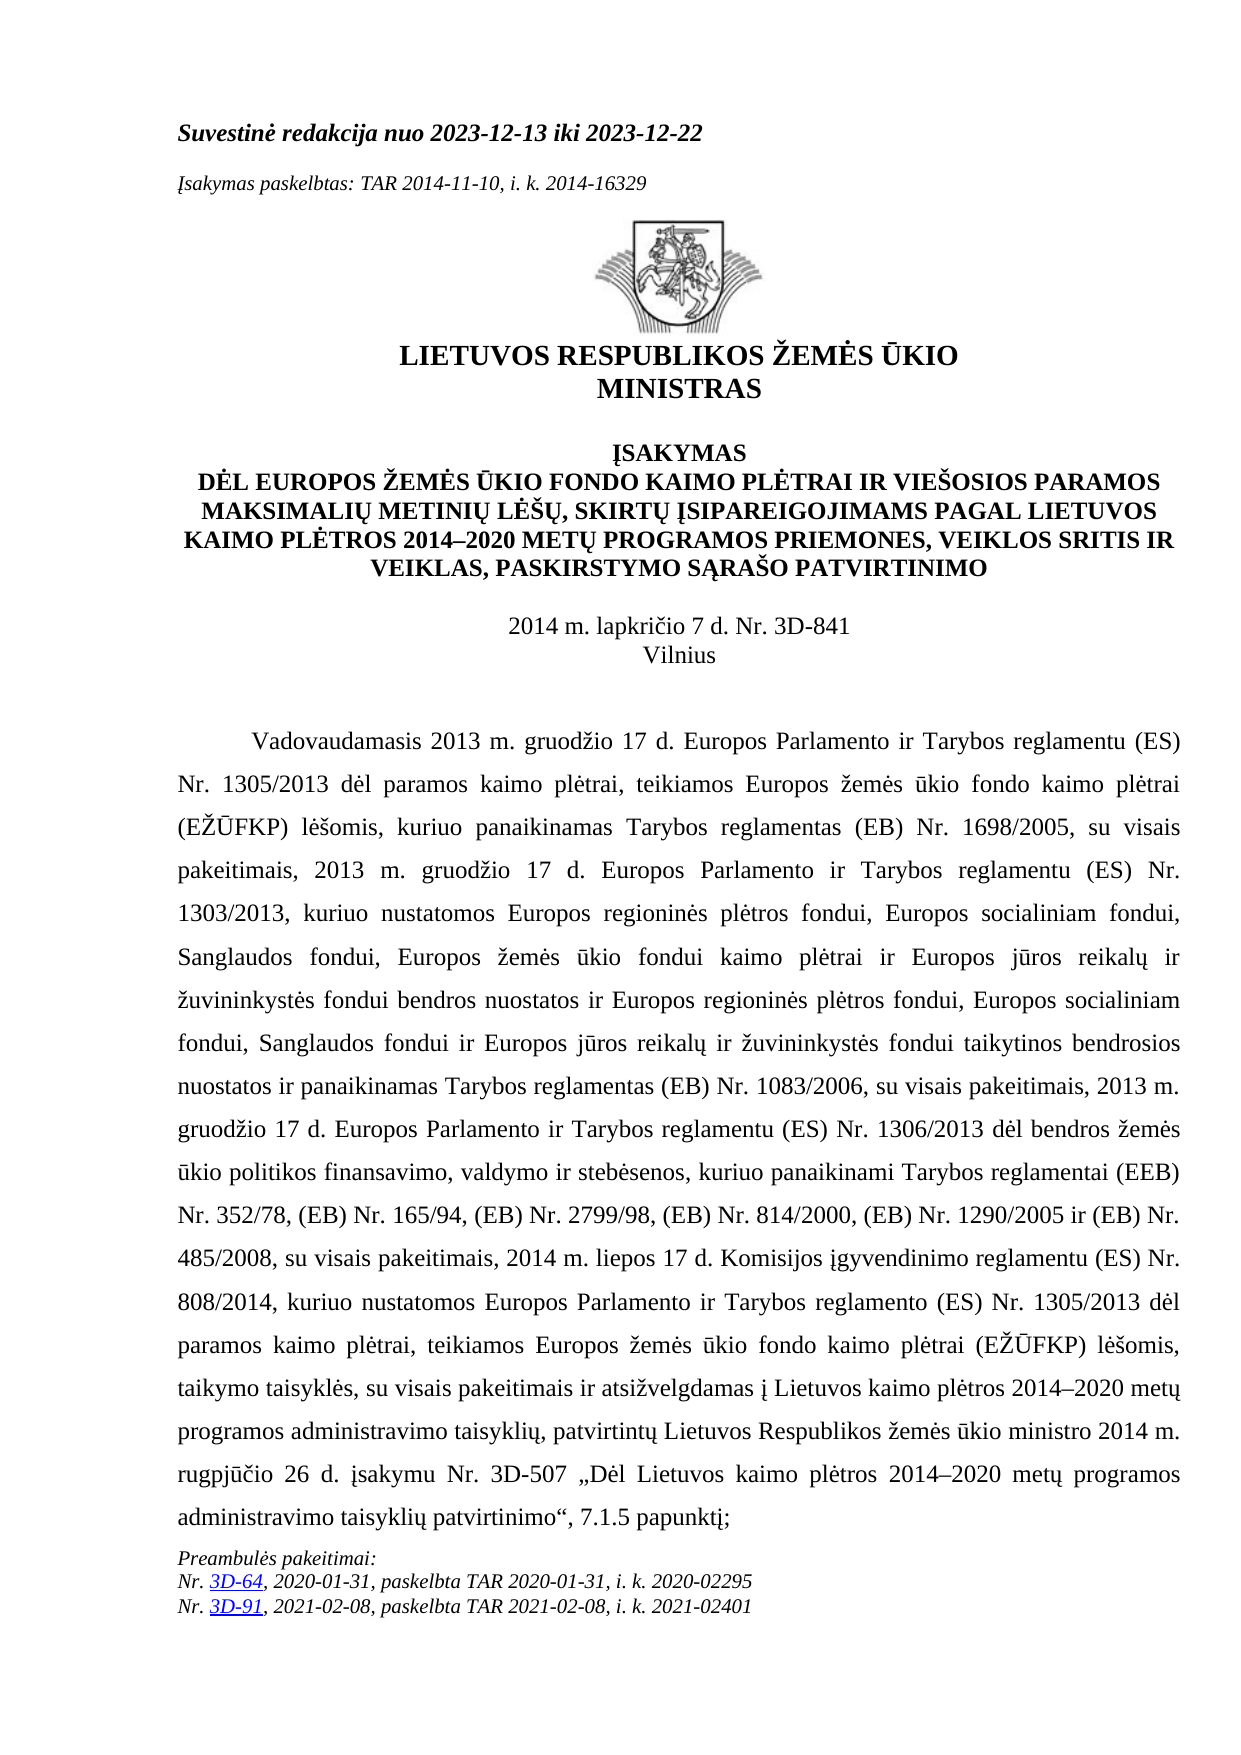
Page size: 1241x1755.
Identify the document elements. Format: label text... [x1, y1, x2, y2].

text Vadovaudamasis 2013 m. gruodžio 17 d. Europos Parlamento ir Tarybos reglamentu (ES) Nr. 1305/2013 dėl paramos kaimo plėtrai, teikiamos Europos žemės ūkio fondo kaimo plėtrai (EŽŪFKP) lėšomis, kuriuo panaikinamas Tarybos reglamentas (EB) Nr. 1698/2005, su visais pakeitimais, 2013 m. gruodžio 17 d. Europos Parlamento ir Tarybos reglamentu (ES) Nr. 1303/2013, kuriuo nustatomos Europos regioninės plėtros fondui, Europos socialiniam fondui, Sanglaudos fondui, Europos žemės ūkio fondui kaimo plėtrai ir Europos jūros reikalų ir žuvininkystės fondui bendros nuostatos ir Europos regioninės plėtros fondui, Europos socialiniam fondui, Sanglaudos fondui ir Europos jūros reikalų ir žuvininkystės fondui taikytinos bendrosios nuostatos ir panaikinamas Tarybos reglamentas (EB) Nr. 1083/2006, su visais pakeitimais, 2013 m. gruodžio 17 d. Europos Parlamento ir Tarybos reglamentu (ES) Nr. 1306/2013 dėl bendros žemės ūkio politikos finansavimo, valdymo ir stebėsenos, kuriuo panaikinami Tarybos reglamentai (EEB) Nr. 352/78, (EB) Nr. 165/94, (EB) Nr. 2799/98, (EB) Nr. 814/2000, (EB) Nr. 1290/2005 ir (EB) Nr. 485/2008, su visais pakeitimais, 2014 m. liepos 17 d. Komisijos įgyvendinimo reglamentu (ES) Nr. 808/2014, kuriuo nustatomos Europos Parlamento ir Tarybos reglamento (ES) Nr. 1305/2013 dėl paramos kaimo plėtrai, teikiamos Europos žemės ūkio fondo kaimo plėtrai (EŽŪFKP) lėšomis, taikymo taisyklės, su visais pakeitimais ir atsižvelgdamas į Lietuvos kaimo plėtros 2014–2020 metų programos administravimo taisyklių, patvirtintų Lietuvos Respublikos žemės ūkio ministro 2014 m. rugpjūčio 26 d. įsakymu Nr. 3D-507 „Dėl Lietuvos kaimo plėtros 2014–2020 metų programos administravimo taisyklių patvirtinimo“, 7.1.5 papunktį; [177, 726, 1181, 1531]
text Įsakymas paskelbtas: TAR 2014-11-10, i. k. 2014-16329 [177, 171, 1181, 195]
text Suvestinė redakcija nuo 2023-12-13 iki 2023-12-22 [177, 118, 1181, 147]
text MINISTRAS [177, 371, 1181, 405]
text DĖL EUROPOS ŽEMĖS ŪKIO FONDO KAIMO PLĖTRAI IR VIEŠOSIOS PARAMOS MAKSIMALIŲ METINIŲ LĖŠŲ, SKIRTŲ ĮSIPAREIGOJIMAMS PAGAL LIETUVOS KAIMO PLĖTROS 2014–2020 METŲ PROGRAMOS PRIEMONES, VEIKLOS SRITIS IR VEIKLAS, PASKIRSTYMO SĄRAŠO PATVIRTINIMO [177, 467, 1181, 582]
text ĮSAKYMAS [177, 438, 1181, 467]
text Vilnius [177, 640, 1181, 668]
text Nr. 3D-64, 2020-01-31, paskelbta TAR 2020-01-31, i. k. 2020-02295 [177, 1569, 1181, 1593]
text 2014 m. lapkričio 7 d. Nr. 3D-841 [177, 611, 1181, 640]
text LIETUVOS RESPUBLIKOS ŽEMĖS ŪKIO [177, 338, 1181, 371]
text Nr. 3D-91, 2021-02-08, paskelbta TAR 2021-02-08, i. k. 2021-02401 [177, 1593, 1181, 1618]
text Preambulės pakeitimai: [177, 1545, 1181, 1569]
